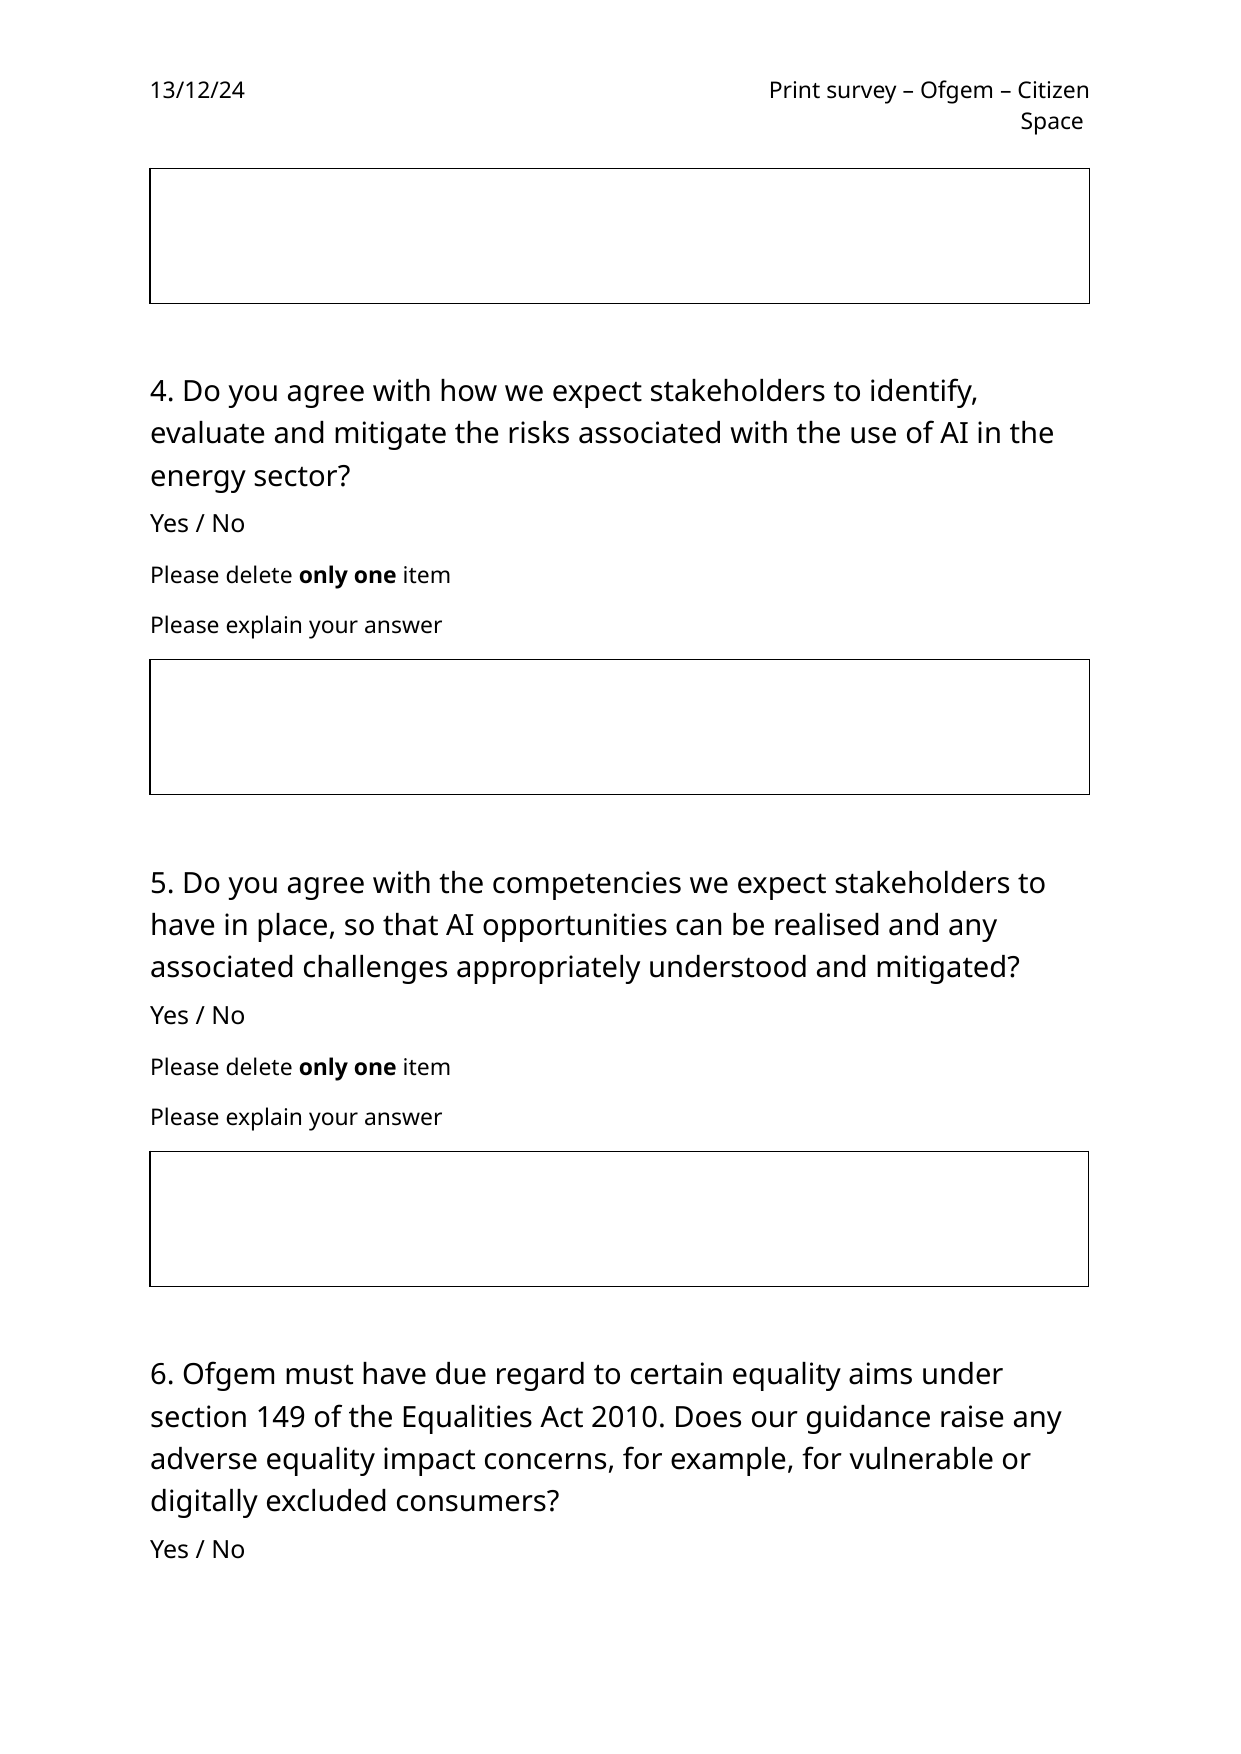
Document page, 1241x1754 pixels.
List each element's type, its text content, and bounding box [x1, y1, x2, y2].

subtitle 6. Ofgem must have due regard to certain equality aims under section 149 of the Equalities Act 2010. Does our guidance raise any adverse equality impact concerns, for example, for vulnerable or digitally excluded consumers? [150, 1353, 1090, 1520]
text Yes / No [150, 506, 1090, 540]
table_header [151, 660, 1089, 794]
text Please explain your answer [150, 609, 1090, 640]
text Yes / No [150, 1531, 1090, 1565]
subtitle 5. Do you agree with the competencies we expect stakeholders to have in place, so that AI opportunities can be realised and any associated challenges appropriately understood and mitigated? [150, 862, 1090, 986]
text Please explain your answer [150, 1101, 1090, 1132]
table_header [151, 1152, 1088, 1286]
text Please delete only one item [150, 1050, 1090, 1082]
text Please delete only one item [150, 559, 1090, 590]
text Yes / No [150, 997, 1090, 1031]
table_header [151, 169, 1089, 302]
subtitle 4. Do you agree with how we expect stakeholders to identify, evaluate and mitigate the risks associated with the use of AI in the energy sector? [150, 370, 1090, 495]
